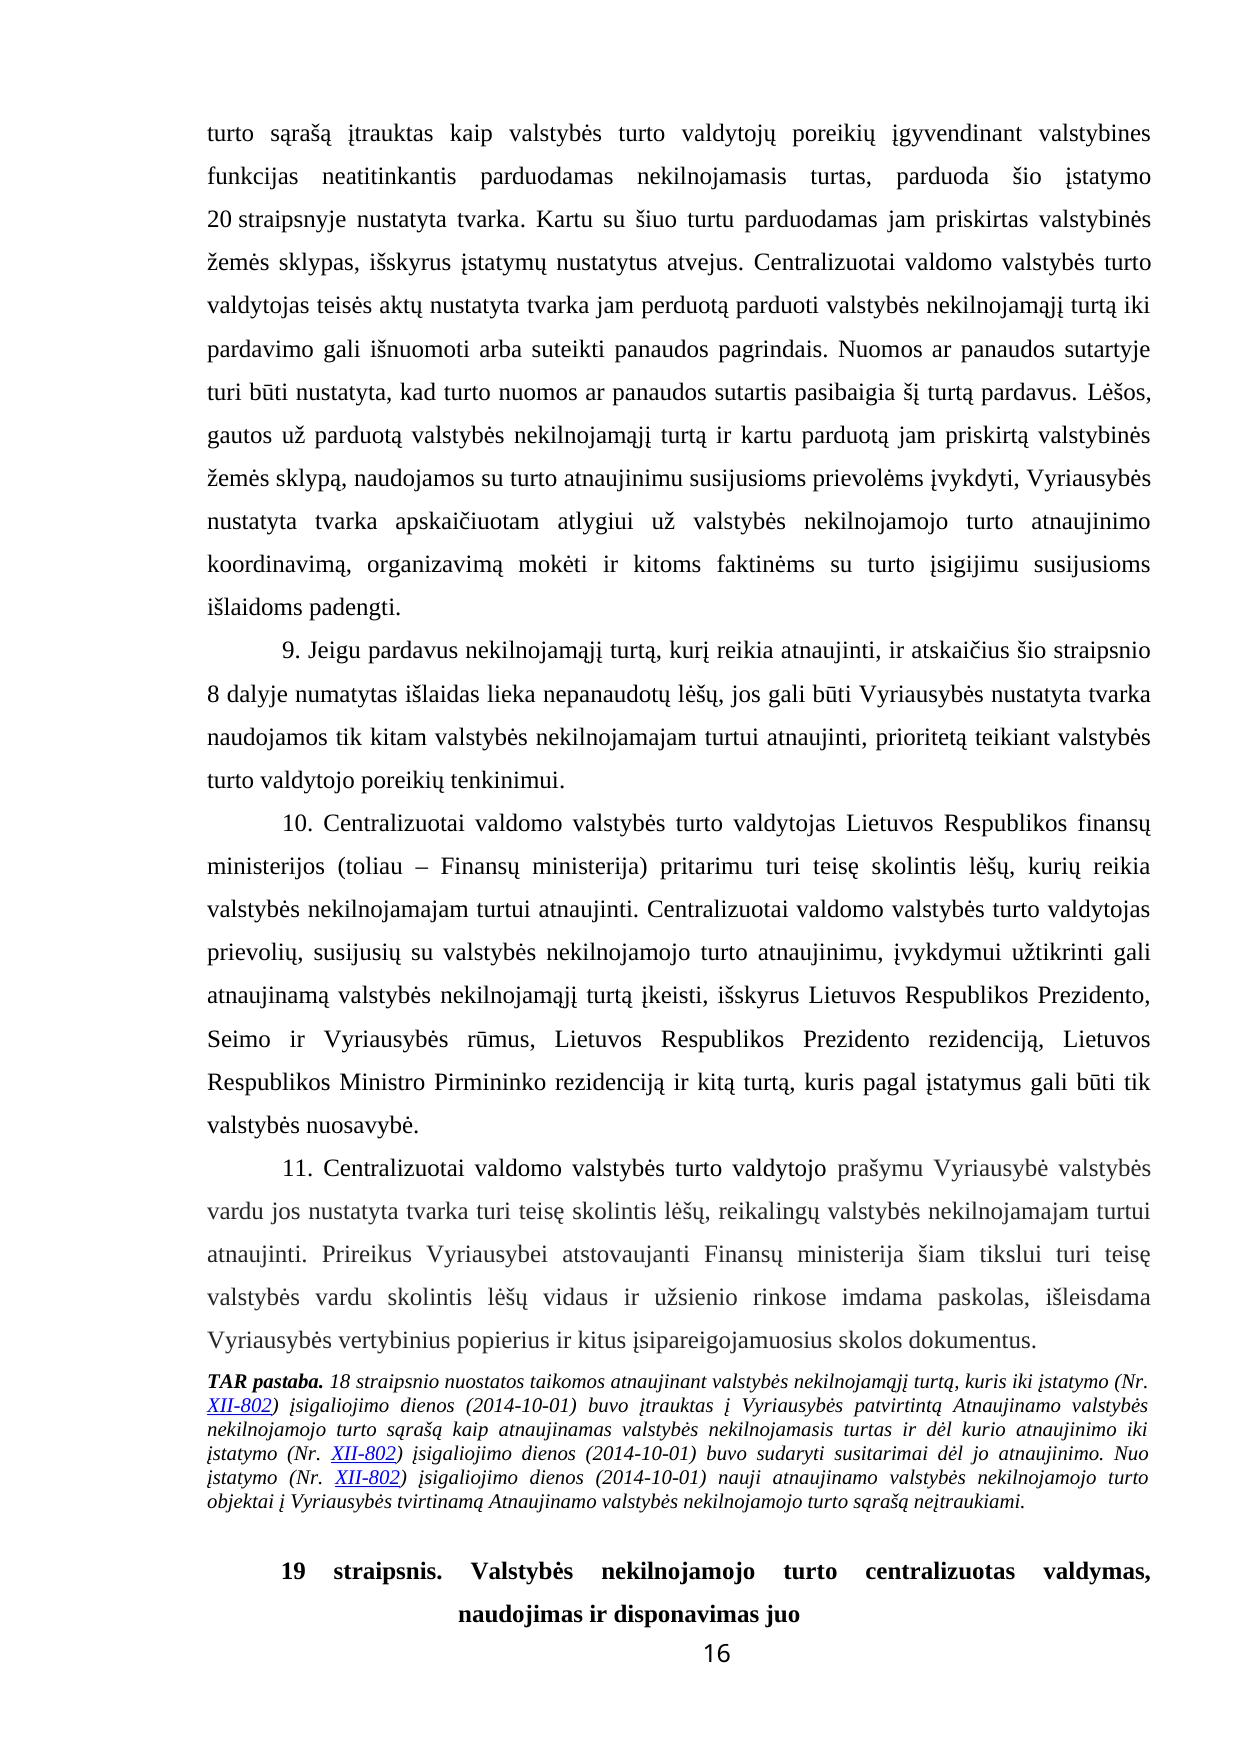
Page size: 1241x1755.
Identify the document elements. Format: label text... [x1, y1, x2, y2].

text TAR pastaba. 18 straipsnio nuostatos taikomos atnaujinant valstybės nekilnojamąjį turtą, kuris iki įstatymo (Nr. XII-802) įsigaliojimo dienos (2014-10-01) buvo įtrauktas į Vyriausybės patvirtintą Atnaujinamo valstybės nekilnojamojo turto sąrašą kaip atnaujinamas valstybės nekilnojamasis turtas ir dėl kurio atnaujinimo iki įstatymo (Nr. XII-802) įsigaliojimo dienos (2014-10-01) buvo sudaryti susitarimai dėl jo atnaujinimo. Nuo įstatymo (Nr. XII-802) įsigaliojimo dienos (2014-10-01) nauji atnaujinamo valstybės nekilnojamojo turto objektai į Vyriausybės tvirtinamą Atnaujinamo valstybės nekilnojamojo turto sąrašą neįtraukiami. [207, 1369, 1152, 1513]
text 9. Jeigu pardavus nekilnojamąjį turtą, kurį reikia atnaujinti, ir atskaičius šio straipsnio 8 dalyje numatytas išlaidas lieka nepanaudotų lėšų, jos gali būti Vyriausybės nustatyta tvarka naudojamos tik kitam valstybės nekilnojamajam turtui atnaujinti, prioritetą teikiant valstybės turto valdytojo poreikių tenkinimui. [207, 636, 1152, 794]
text 10. Centralizuotai valdomo valstybės turto valdytojas Lietuvos Respublikos finansų ministerijos (toliau – Finansų ministerija) pritarimu turi teisę skolintis lėšų, kurių reikia valstybės nekilnojamajam turtui atnaujinti. Centralizuotai valdomo valstybės turto valdytojas prievolių, susijusių su valstybės nekilnojamojo turto atnaujinimu, įvykdymui užtikrinti gali atnaujinamą valstybės nekilnojamąjį turtą įkeisti, išskyrus Lietuvos Respublikos Prezidento, Seimo ir Vyriausybės rūmus, Lietuvos Respublikos Prezidento rezidenciją, Lietuvos Respublikos Ministro Pirmininko rezidenciją ir kitą turtą, kuris pagal įstatymus gali būti tik valstybės nuosavybė. [207, 808, 1152, 1139]
text 19 straipsnis. Valstybės nekilnojamojo turto centralizuotas valdymas, naudojimas ir disponavimas juo [281, 1556, 1152, 1628]
text turto sąrašą įtrauktas kaip valstybės turto valdytojų poreikių įgyvendinant valstybines funkcijas neatitinkantis parduodamas nekilnojamasis turtas, parduoda šio įstatymo 20 straipsnyje nustatyta tvarka. Kartu su šiuo turtu parduodamas jam priskirtas valstybinės žemės sklypas, išskyrus įstatymų nustatytus atvejus. Centralizuotai valdomo valstybės turto valdytojas teisės aktų nustatyta tvarka jam perduotą parduoti valstybės nekilnojamąjį turtą iki pardavimo gali išnuomoti arba suteikti panaudos pagrindais. Nuomos ar panaudos sutartyje turi būti nustatyta, kad turto nuomos ar panaudos sutartis pasibaigia šį turtą pardavus. Lėšos, gautos už parduotą valstybės nekilnojamąjį turtą ir kartu parduotą jam priskirtą valstybinės žemės sklypą, naudojamos su turto atnaujinimu susijusioms prievolėms įvykdyti, Vyriausybės nustatyta tvarka apskaičiuotam atlygiui už valstybės nekilnojamojo turto atnaujinimo koordinavimą, organizavimą mokėti ir kitoms faktinėms su turto įsigijimu susijusioms išlaidoms padengti. [207, 118, 1152, 621]
text 11. Centralizuotai valdomo valstybės turto valdytojo prašymu Vyriausybė valstybės vardu jos nustatyta tvarka turi teisę skolintis lėšų, reikalingų valstybės nekilnojamajam turtui atnaujinti. Prireikus Vyriausybei atstovaujanti Finansų ministerija šiam tikslui turi teisę valstybės vardu skolintis lėšų vidaus ir užsienio rinkose imdama paskolas, išleisdama Vyriausybės vertybinius popierius ir kitus įsipareigojamuosius skolos dokumentus. [207, 1153, 1152, 1354]
